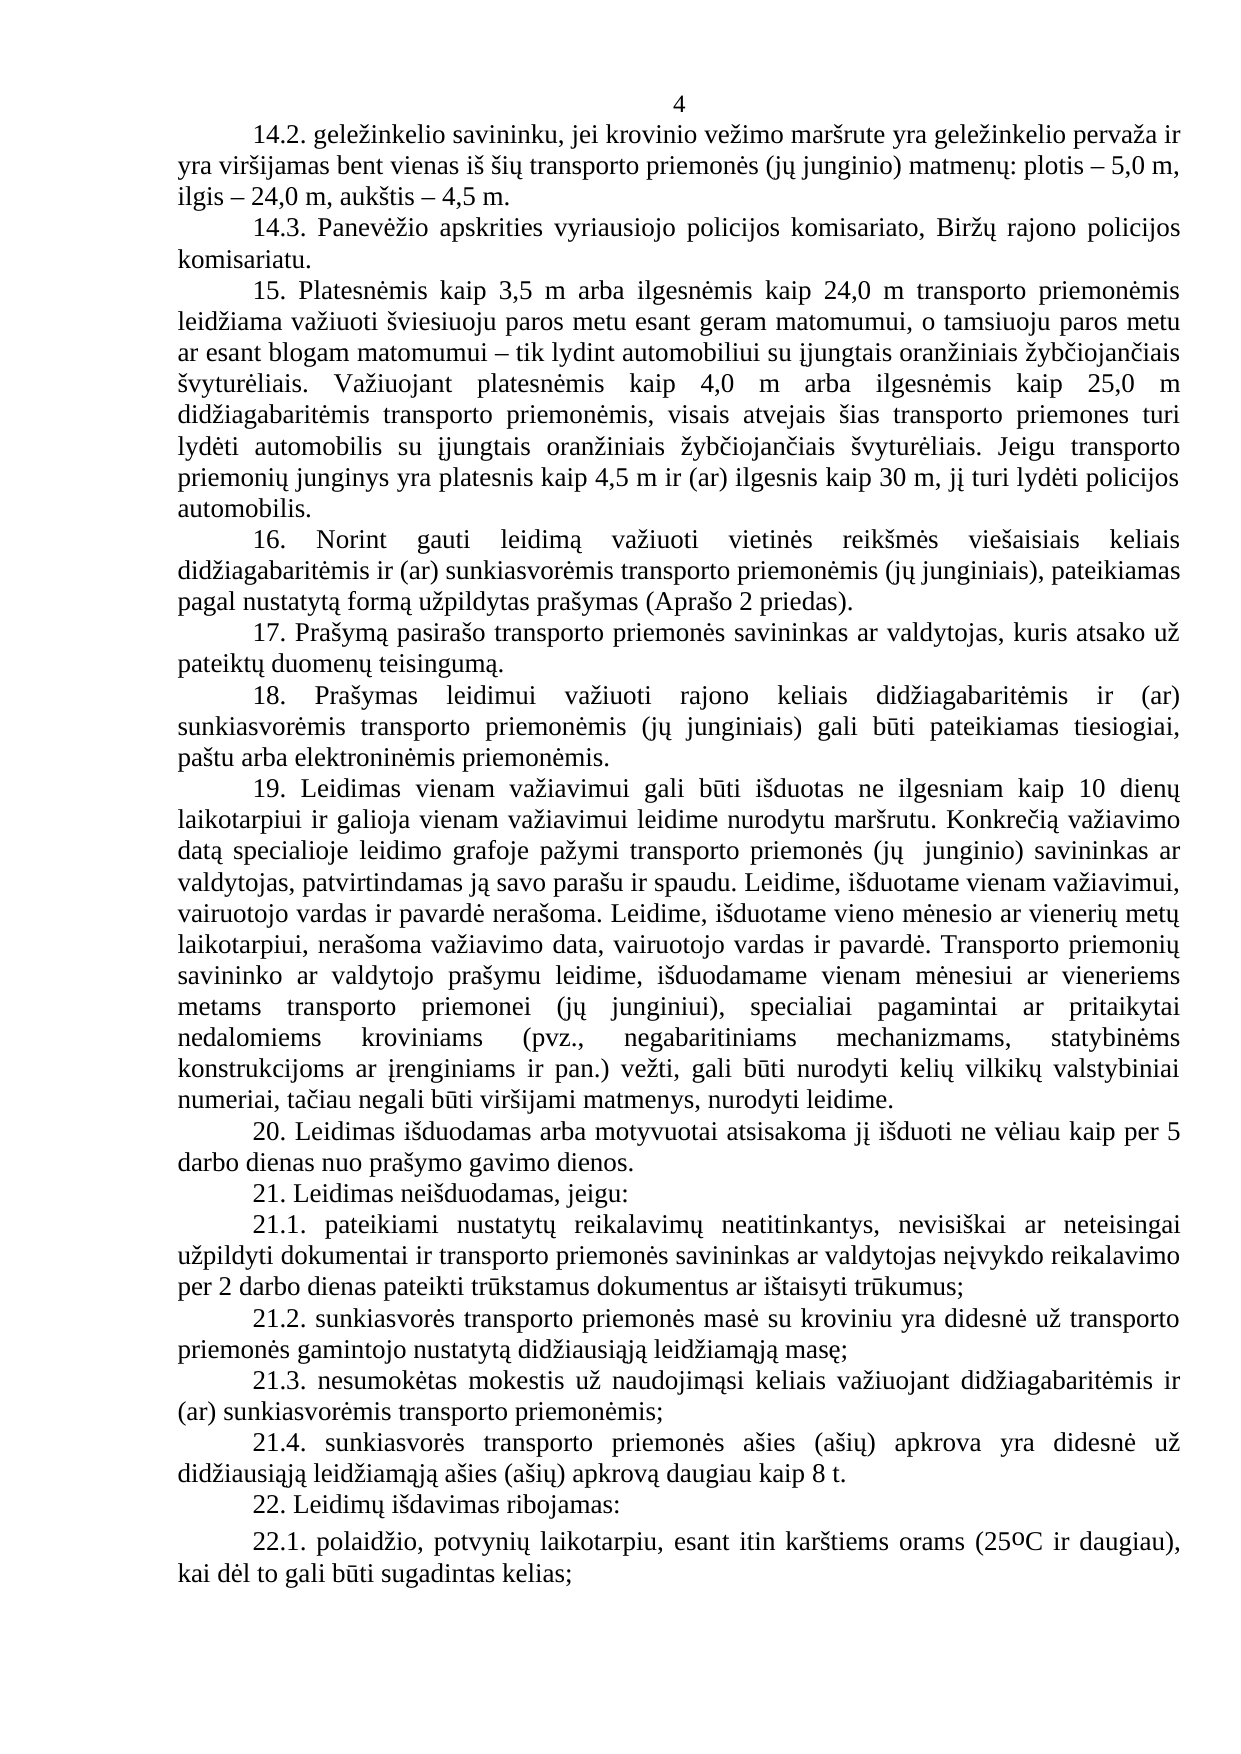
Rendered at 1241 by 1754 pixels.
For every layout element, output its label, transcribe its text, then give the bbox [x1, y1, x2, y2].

text 22.1. polaidžio, potvynių laikotarpiu, esant itin karštiems orams (25oC ir daugiau), kai dėl to gali būti sugadintas kelias; [177, 1520, 1181, 1588]
text 14.2. geležinkelio savininku, jei krovinio vežimo maršrute yra geležinkelio pervaža ir yra viršijamas bent vienas iš šių transporto priemonės (jų junginio) matmenų: plotis – 5,0 m, ilgis – 24,0 m, aukštis – 4,5 m. [177, 118, 1181, 212]
text 21.4. sunkiasvorės transporto priemonės ašies (ašių) apkrova yra didesnė už didžiausiąją leidžiamąją ašies (ašių) apkrovą daugiau kaip 8 t. [177, 1426, 1181, 1488]
text 21.1. pateikiami nustatytų reikalavimų neatitinkantys, nevisiškai ar neteisingai užpildyti dokumentai ir transporto priemonės savininkas ar valdytojas neįvykdo reikalavimo per 2 darbo dienas pateikti trūkstamus dokumentus ar ištaisyti trūkumus; [177, 1208, 1181, 1302]
text 21.2. sunkiasvorės transporto priemonės masė su kroviniu yra didesnė už transporto priemonės gamintojo nustatytą didžiausiąją leidžiamąją masę; [177, 1302, 1181, 1364]
text 19. Leidimas vienam važiavimui gali būti išduotas ne ilgesniam kaip 10 dienų laikotarpiui ir galioja vienam važiavimui leidime nurodytu maršrutu. Konkrečią važiavimo datą specialioje leidimo grafoje pažymi transporto priemonės (jų junginio) savininkas ar valdytojas, patvirtindamas ją savo parašu ir spaudu. Leidime, išduotame vienam važiavimui, vairuotojo vardas ir pavardė nerašoma. Leidime, išduotame vieno mėnesio ar vienerių metų laikotarpiui, nerašoma važiavimo data, vairuotojo vardas ir pavardė. Transporto priemonių savininko ar valdytojo prašymu leidime, išduodamame vienam mėnesiui ar vieneriems metams transporto priemonei (jų junginiui), specialiai pagamintai ar pritaikytai nedalomiems kroviniams (pvz., negabaritiniams mechanizmams, statybinėms konstrukcijoms ar įrenginiams ir pan.) vežti, gali būti nurodyti kelių vilkikų valstybiniai numeriai, tačiau negali būti viršijami matmenys, nurodyti leidime. [177, 772, 1181, 1115]
text 21.3. nesumokėtas mokestis už naudojimąsi keliais važiuojant didžiagabaritėmis ir (ar) sunkiasvorėmis transporto priemonėmis; [177, 1364, 1181, 1426]
text 16. Norint gauti leidimą važiuoti vietinės reikšmės viešaisiais keliais didžiagabaritėmis ir (ar) sunkiasvorėmis transporto priemonėmis (jų junginiais), pateikiamas pagal nustatytą formą užpildytas prašymas (Aprašo 2 priedas). [177, 523, 1181, 616]
text 14.3. Panevėžio apskrities vyriausiojo policijos komisariato, Biržų rajono policijos komisariatu. [177, 212, 1181, 274]
text 17. Prašymą pasirašo transporto priemonės savininkas ar valdytojas, kuris atsako už pateiktų duomenų teisingumą. [177, 616, 1181, 679]
text 18. Prašymas leidimui važiuoti rajono keliais didžiagabaritėmis ir (ar) sunkiasvorėmis transporto priemonėmis (jų junginiais) gali būti pateikiamas tiesiogiai, paštu arba elektroninėmis priemonėmis. [177, 679, 1181, 772]
text 15. Platesnėmis kaip 3,5 m arba ilgesnėmis kaip 24,0 m transporto priemonėmis leidžiama važiuoti šviesiuoju paros metu esant geram matomumui, o tamsiuoju paros metu ar esant blogam matomumui – tik lydint automobiliui su įjungtais oranžiniais žybčiojančiais švyturėliais. Važiuojant platesnėmis kaip 4,0 m arba ilgesnėmis kaip 25,0 m didžiagabaritėmis transporto priemonėmis, visais atvejais šias transporto priemones turi lydėti automobilis su įjungtais oranžiniais žybčiojančiais švyturėliais. Jeigu transporto priemonių junginys yra platesnis kaip 4,5 m ir (ar) ilgesnis kaip 30 m, jį turi lydėti policijos automobilis. [177, 274, 1181, 523]
text 22. Leidimų išdavimas ribojamas: [177, 1488, 1181, 1520]
text 20. Leidimas išduodamas arba motyvuotai atsisakoma jį išduoti ne vėliau kaip per 5 darbo dienas nuo prašymo gavimo dienos. [177, 1115, 1181, 1177]
text 21. Leidimas neišduodamas, jeigu: [177, 1177, 1181, 1208]
